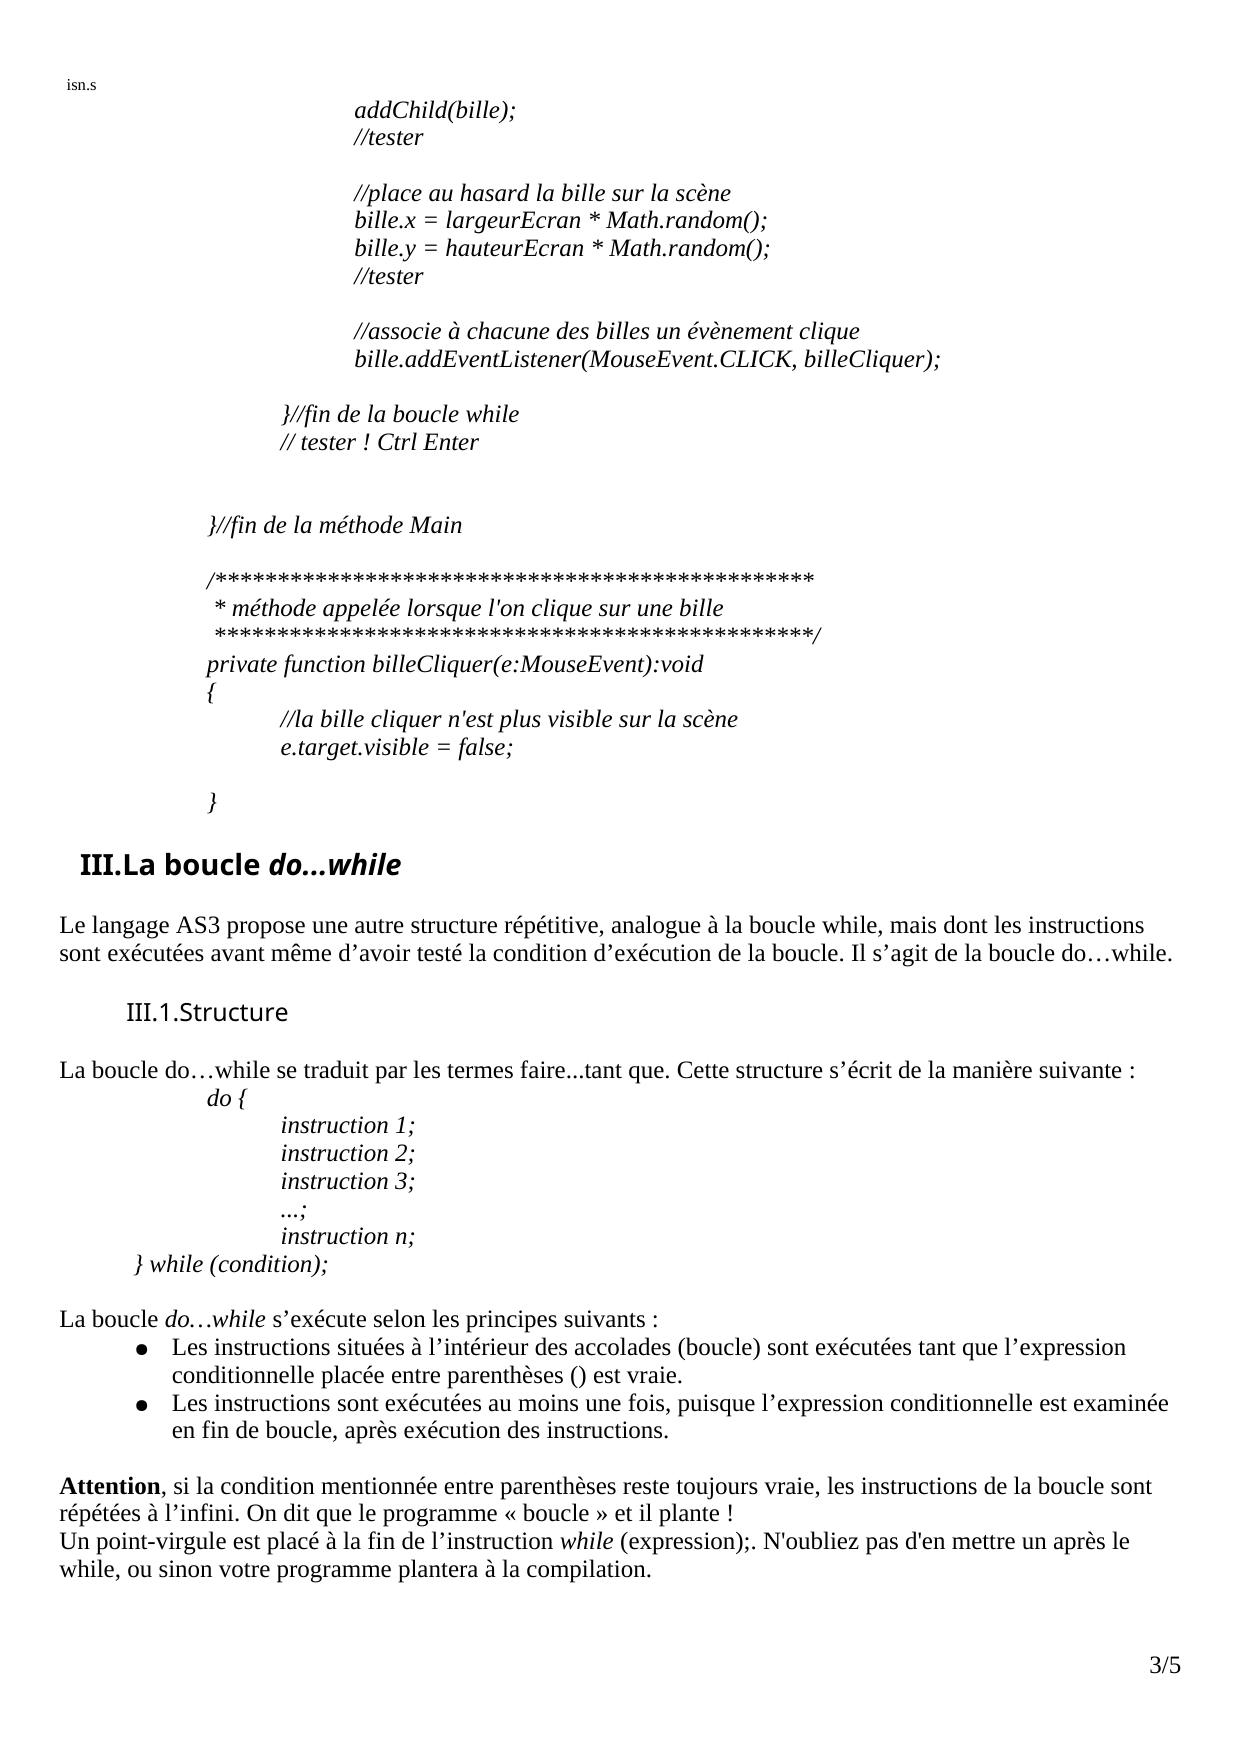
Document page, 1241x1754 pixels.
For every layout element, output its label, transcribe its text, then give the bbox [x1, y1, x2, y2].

text bille.y = hauteurEcran * Math.random(); [59, 234, 1181, 262]
subtitle La boucle do...while [80, 844, 1181, 883]
text Le langage AS3 propose une autre structure répétitive, analogue à la boucle while, mais dont les instructions sont exécutées avant même d’avoir testé la condition d’exécution de la boucle. Il s’agit de la boucle do…while. [59, 911, 1181, 967]
text Attention, si la condition mentionnée entre parenthèses reste toujours vraie, les instructions de la boucle sont répétées à l’infini. On dit que le programme « boucle » et il plante ! [59, 1472, 1181, 1527]
text //place au hasard la bille sur la scène [59, 179, 1181, 207]
text } while (condition); [59, 1250, 1181, 1278]
text Un point-virgule est placé à la fin de l’instruction while (expression);. N'oubliez pas d'en mettre un après le while, ou sinon votre programme plantera à la compilation. [59, 1527, 1181, 1583]
text bille.addEventListener(MouseEvent.CLICK, billeCliquer); [59, 345, 1181, 373]
text bille.x = largeurEcran * Math.random(); [59, 207, 1181, 234]
text }//fin de la méthode Main [59, 511, 1181, 539]
text { [59, 678, 1181, 705]
text //tester [59, 262, 1181, 290]
text addChild(bille); [59, 96, 1181, 123]
text ************************************************/ [59, 622, 1181, 650]
text e.target.visible = false; [59, 733, 1181, 761]
list Les instructions situées à l’intérieur des accolades (boucle) sont exécutées tant que l’expression conditionnelle placée entre parenthèses () est vraie. [134, 1333, 1181, 1389]
text //tester [59, 123, 1181, 151]
text }//fin de la boucle while [59, 401, 1181, 428]
text //associe à chacune des billes un évènement clique [59, 317, 1181, 345]
text instruction 3; [59, 1167, 1181, 1195]
text * méthode appelée lorsque l'on clique sur une bille [59, 594, 1181, 622]
text } [59, 788, 1181, 816]
text // tester ! Ctrl Enter [59, 428, 1181, 456]
list Les instructions sont exécutées au moins une fois, puisque l’expression conditionnelle est examinée en fin de boucle, après exécution des instructions. [134, 1389, 1181, 1444]
text La boucle do…while s’exécute selon les principes suivants : [59, 1306, 1181, 1333]
text instruction 2; [59, 1139, 1181, 1167]
text //la bille cliquer n'est plus visible sur la scène [59, 705, 1181, 733]
text private function billeCliquer(e:MouseEvent):void [59, 650, 1181, 678]
text do { [59, 1084, 1181, 1112]
text /************************************************ [59, 567, 1181, 594]
text instruction 1; [59, 1112, 1181, 1139]
text instruction n; [59, 1222, 1181, 1250]
subtitle Structure [126, 994, 1181, 1028]
text La boucle do…while se traduit par les termes faire...tant que. Cette structure s’écrit de la manière suivante : [59, 1056, 1181, 1084]
text ...; [59, 1195, 1181, 1222]
